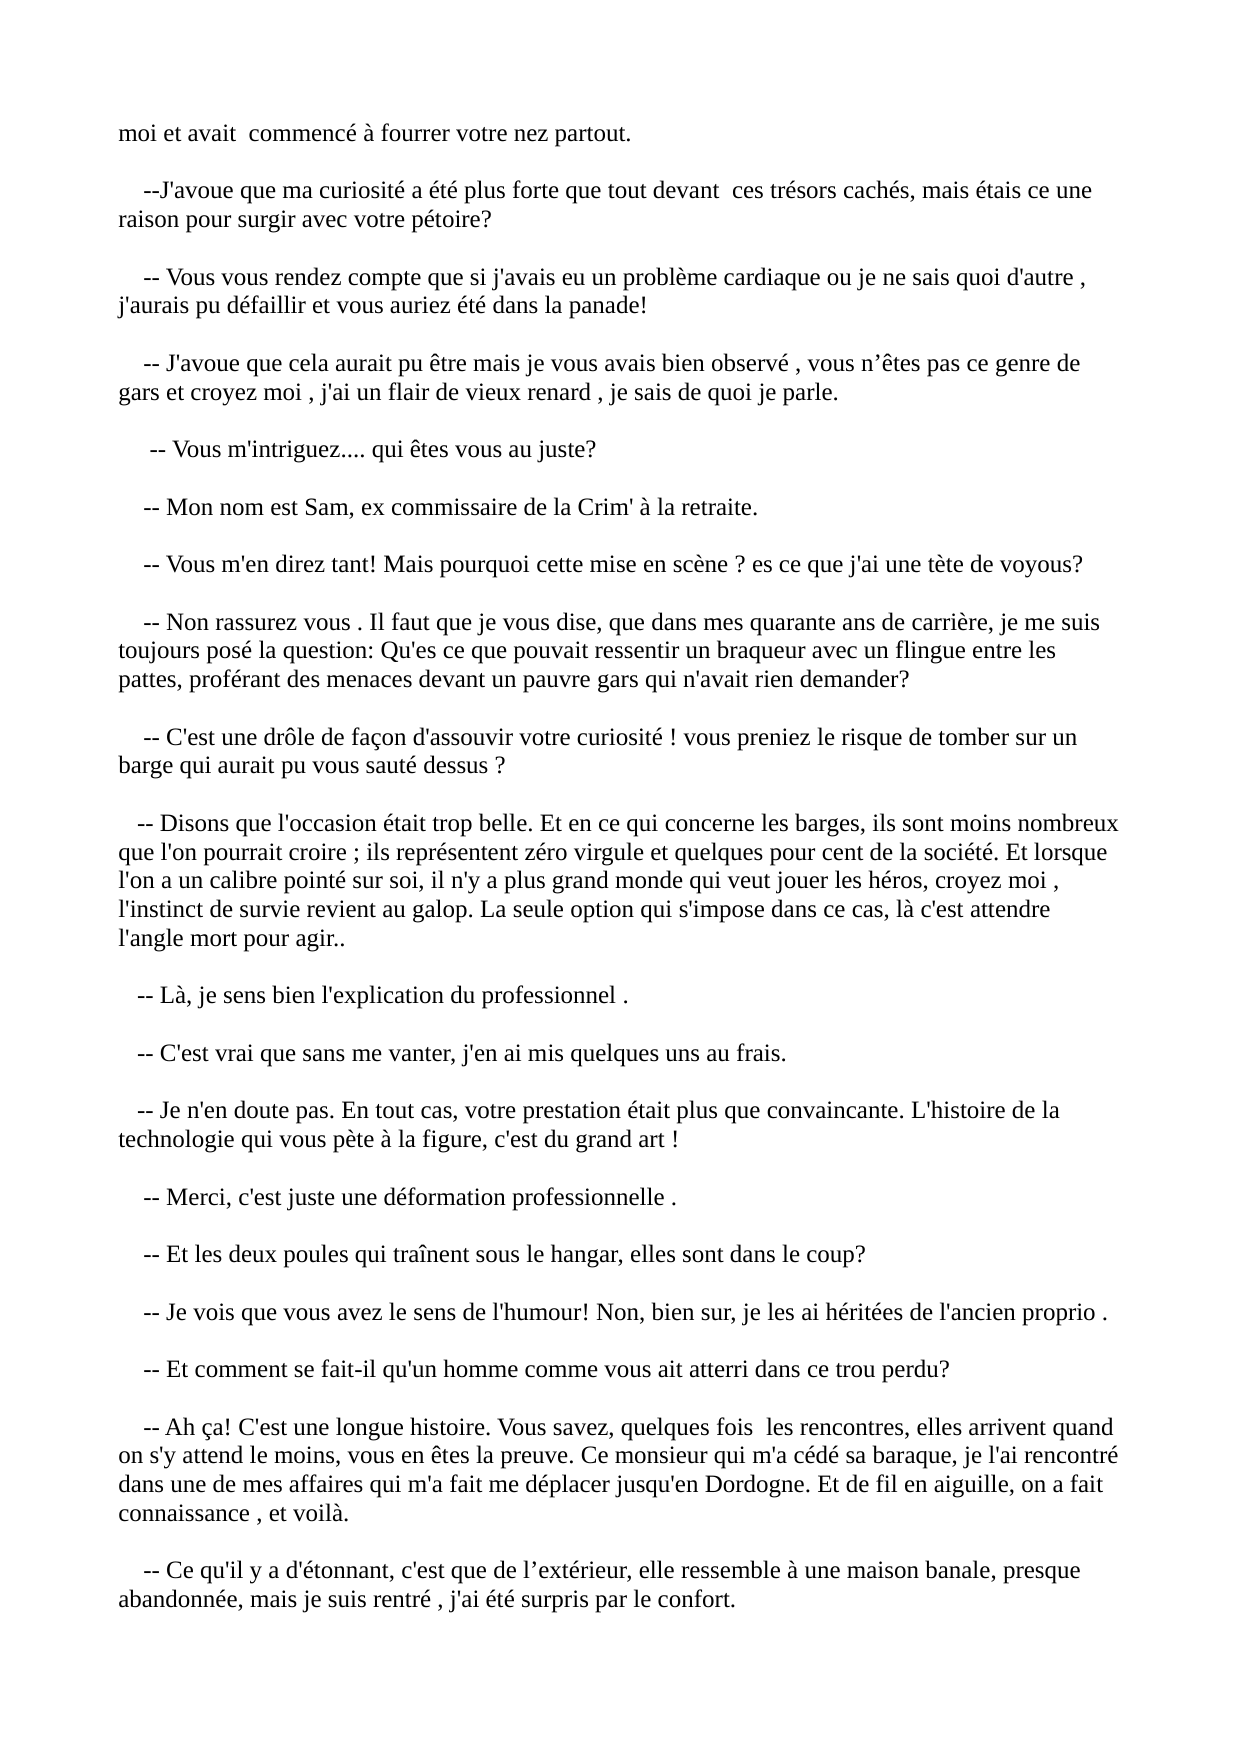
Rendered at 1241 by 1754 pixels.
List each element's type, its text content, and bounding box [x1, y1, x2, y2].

text -- Vous m'intriguez.... qui êtes vous au juste? [118, 434, 1122, 463]
text -- Vous vous rendez compte que si j'avais eu un problème cardiaque ou je ne sais quoi d'autre , j'aurais pu défaillir et vous auriez été dans la panade! [118, 262, 1122, 319]
text -- C'est vrai que sans me vanter, j'en ai mis quelques uns au frais. [118, 1038, 1122, 1067]
text -- Je vois que vous avez le sens de l'humour! Non, bien sur, je les ai héritées de l'ancien proprio . [118, 1297, 1122, 1326]
text -- Mon nom est Sam, ex commissaire de la Crim' à la retraite. [118, 492, 1122, 521]
text -- Merci, c'est juste une déformation professionnelle . [118, 1182, 1122, 1211]
text -- Vous m'en direz tant! Mais pourquoi cette mise en scène ? es ce que j'ai une tète de voyous? [118, 549, 1122, 578]
text -- Non rassurez vous . Il faut que je vous dise, que dans mes quarante ans de carrière, je me suis toujours posé la question: Qu'es ce que pouvait ressentir un braqueur avec un flingue entre les pattes, proférant des menaces devant un pauvre gars qui n'avait rien demander? [118, 607, 1122, 693]
text -- Ce qu'il y a d'étonnant, c'est que de l’extérieur, elle ressemble à une maison banale, presque abandonnée, mais je suis rentré , j'ai été surpris par le confort. [118, 1556, 1122, 1613]
text -- C'est une drôle de façon d'assouvir votre curiosité ! vous preniez le risque de tomber sur un barge qui aurait pu vous sauté dessus ? [118, 722, 1122, 779]
text -- Disons que l'occasion était trop belle. Et en ce qui concerne les barges, ils sont moins nombreux que l'on pourrait croire ; ils représentent zéro virgule et quelques pour cent de la société. Et lorsque l'on a un calibre pointé sur soi, il n'y a plus grand monde qui veut jouer les héros, croyez moi , l'instinct de survie revient au galop. La seule option qui s'impose dans ce cas, là c'est attendre l'angle mort pour agir.. [118, 808, 1122, 952]
text -- Ah ça! C'est une longue histoire. Vous savez, quelques fois les rencontres, elles arrivent quand on s'y attend le moins, vous en êtes la preuve. Ce monsieur qui m'a cédé sa baraque, je l'ai rencontré dans une de mes affaires qui m'a fait me déplacer jusqu'en Dordogne. Et de fil en aiguille, on a fait connaissance , et voilà. [118, 1412, 1122, 1527]
text -- J'avoue que cela aurait pu être mais je vous avais bien observé , vous n’êtes pas ce genre de gars et croyez moi , j'ai un flair de vieux renard , je sais de quoi je parle. [118, 348, 1122, 406]
text -- Et comment se fait-il qu'un homme comme vous ait atterri dans ce trou perdu? [118, 1354, 1122, 1383]
text -- Là, je sens bien l'explication du professionnel . [118, 981, 1122, 1009]
text --J'avoue que ma curiosité a été plus forte que tout devant ces trésors cachés, mais étais ce une raison pour surgir avec votre pétoire? [118, 176, 1122, 233]
text -- Je n'en doute pas. En tout cas, votre prestation était plus que convaincante. L'histoire de la technologie qui vous pète à la figure, c'est du grand art ! [118, 1096, 1122, 1153]
text -- Et les deux poules qui traînent sous le hangar, elles sont dans le coup? [118, 1239, 1122, 1268]
text moi et avait commencé à fourrer votre nez partout. [118, 118, 1122, 147]
